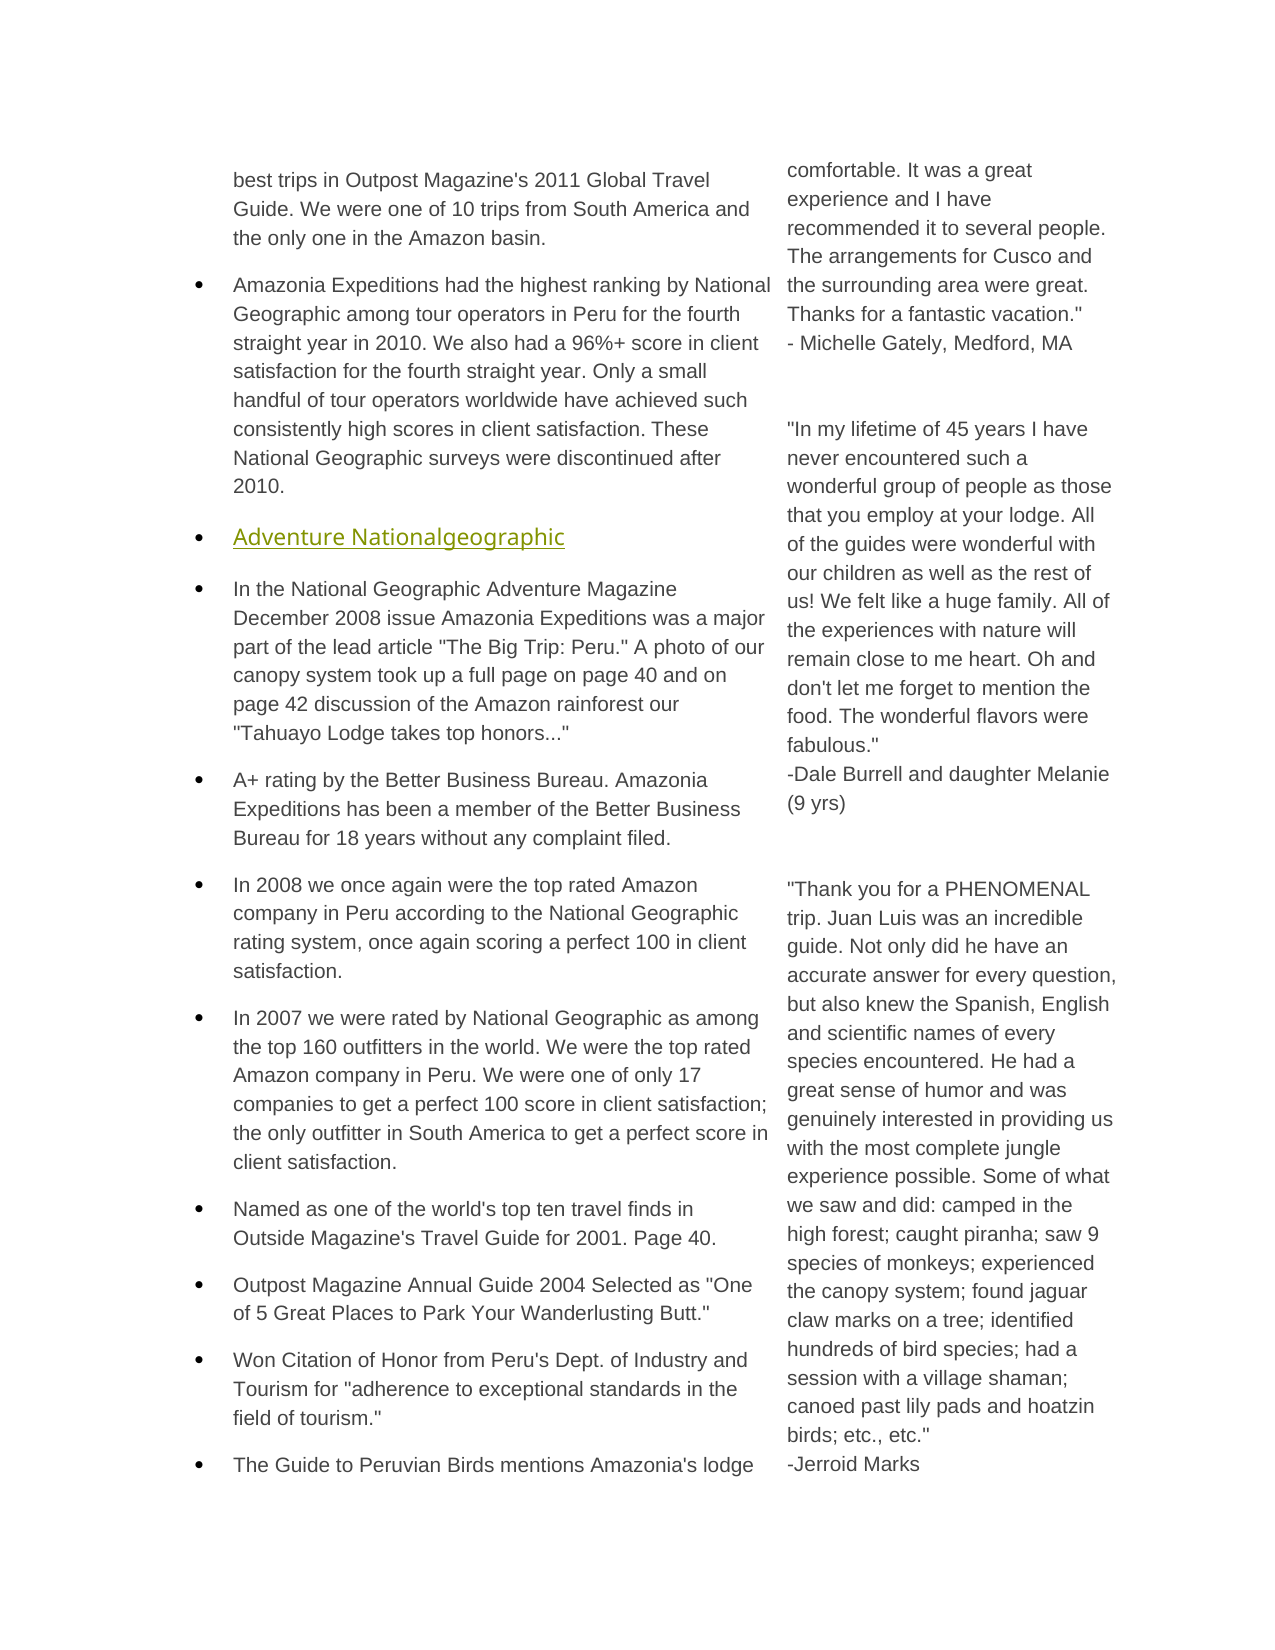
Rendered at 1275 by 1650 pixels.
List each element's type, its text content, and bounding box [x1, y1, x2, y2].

table_cell Amazonia Expeditions has been in business since 1981 and has an outstanding reputation. References of recent travelers are always available upon request. Recognized as having one of the world’s top ten ziplines in the December 2015 issue of Zozi Journal https://www.zozi.com/journal/travel/prettiest-fastest-longest-ziplines First prize for private institution contributing to animal welfare awarded by the Amazon Cares Foundation in March 2014 The only jungle lodge out of Iquitos to win Trip Advisor’s Certificate of Excellence every year in 2012-2016. Our jungle lodges on the Tahuayo received mention on the Places to Stay list (page 60) in the May 2012 issue of National Geographic Traveler "50 Tours of a Lifetime. A feature article in Science Illustrated describes our work on the trail grid at the Research Center Lodge, investigating population dynamics of primate species and population density of jaguar as important research in the conservation of these species.. Amazonia Expeditions was included as one of the world's best trips in Outpost Magazine's 2011 Global Travel Guide. We were one of 10 trips from South America and the only one in the Amazon basin. Amazonia Expeditions had the highest ranking by National Geographic among tour operators in Peru for the fourth straight year in 2010. We also had a 96%+ score in client satisfaction for the fourth straight year. Only a small handful of tour operators worldwide have achieved such consistently high scores in client satisfaction. These National Geographic surveys were discontinued after 2010. Adventure Nationalgeographic In the National Geographic Adventure Magazine December 2008 issue Amazonia Expeditions was a major part of the lead article "The Big Trip: Peru." A photo of our canopy system took up a full page on page 40 and on page 42 discussion of the Amazon rainforest our "Tahuayo Lodge takes top honors..." A+ rating by the Better Business Bureau. Amazonia Expeditions has been a member of the Better Business Bureau for 18 years without any complaint filed. In 2008 we once again were the top rated Amazon company in Peru according to the National Geographic rating system, once again scoring a perfect 100 in client satisfaction. In 2007 we were rated by National Geographic as among the top 160 outfitters in the world. We were the top rated Amazon company in Peru. We were one of only 17 companies to get a perfect 100 score in client satisfaction; the only outfitter in South America to get a perfect score in client satisfaction. Named as one of the world's top ten travel finds in Outside Magazine's Travel Guide for 2001. Page 40. Outpost Magazine Annual Guide 2004 Selected as "One of 5 Great Places to Park Your Wanderlusting Butt." Won Citation of Honor from Peru's Dept. of Industry and Tourism for "adherence to exceptional standards in the field of tourism." The Guide to Peruvian Birds mentions Amazonia's lodge as the best place in Peru to see the Rufous-winged Wood Rail, the Rufous-necked Puffbird and other species. Trip #8 of the 100 Best Trips in the World selected in Outpost Annual 2003 Outside Magazine March 2002 issue, feature article: "25 Trips of a Lifetime"... We are #18; the only Amazon tour company included. Rated as the "Most acclaimed lodge of Peru's Northern Amazon" in the Guide to Peru (Moon Handbooks) pub 2004. Outpost Magazine Travel Guide 2002 selection as one of the "Sixty Best trips in the World" (the only Amazon trip selected). Amazonia Expeditions operates the Tahuayo River Amazon Research Center, with institutional collaboration from Yale University, Columbia College, Chicago Botanic Garden, Missouri Botanical Society and the Field Museum. Discovery Channel's Science of Survival episode, aired on April 14, 2006, was filmed on our site and with the assistance of our staff. Bob Howell's story of his experience with Amazonia Expeditions, published in January 2001 Outside Magazine, won the Gold Award from the Society of American Travel Writers as best feature article published in 2001 in the Adventure Travel category. A documentary shown on the Outdoor Life Network on our jungle survival training was awarded the "Silver Teddy" as the best Outdoor Documentary televised in 2001. Copies of the documentary can be purchased from Amazonia Expeditions. International ecotourism researcher Wendy Daelman, from the University of Brighton, found Amazonia Expeditions to run an "exemplary" ecotourism program. Fully licensed and insured in both the United States (Florida #10118) and Peru. Supporting member of The International Ecotourism Society. Supporting member of the Rainforest Conservation Fund. Provides aid to selected scientists studying in Tamshiyacu-Tahuayo. Only tour operator with years of experience camping in the western Amazon. The greatest range of itinerary options in the Amazon. Our canopy zipline was recently described in the news as one of the world's most exciting ziplines. http://www.foxnews.com/travel/2013/07/05/world-15-craziest-zip-lines/ [150, 150, 779, 1485]
table_cell comfortable. It was a great experience and I have recommended it to several people. The arrangements for Cusco and the surrounding area were great. Thanks for a fantastic vacation." - Michelle Gately, Medford, MA "In my lifetime of 45 years I have never encountered such a wonderful group of people as those that you employ at your lodge. All of the guides were wonderful with our children as well as the rest of us! We felt like a huge family. All of the experiences with nature will remain close to me heart. Oh and don't let me forget to mention the food. The wonderful flavors were fabulous." -Dale Burrell and daughter Melanie (9 yrs) "Thank you for a PHENOMENAL trip. Juan Luis was an incredible guide. Not only did he have an accurate answer for every question, but also knew the Spanish, English and scientific names of every species encountered. He had a great sense of humor and was genuinely interested in providing us with the most complete jungle experience possible. Some of what we saw and did: camped in the high forest; caught piranha; saw 9 species of monkeys; experienced the canopy system; found jaguar claw marks on a tree; identified hundreds of bird species; had a session with a village shaman; canoed past lily pads and hoatzin birds; etc., etc." -Jerroid Marks [779, 150, 1125, 1485]
